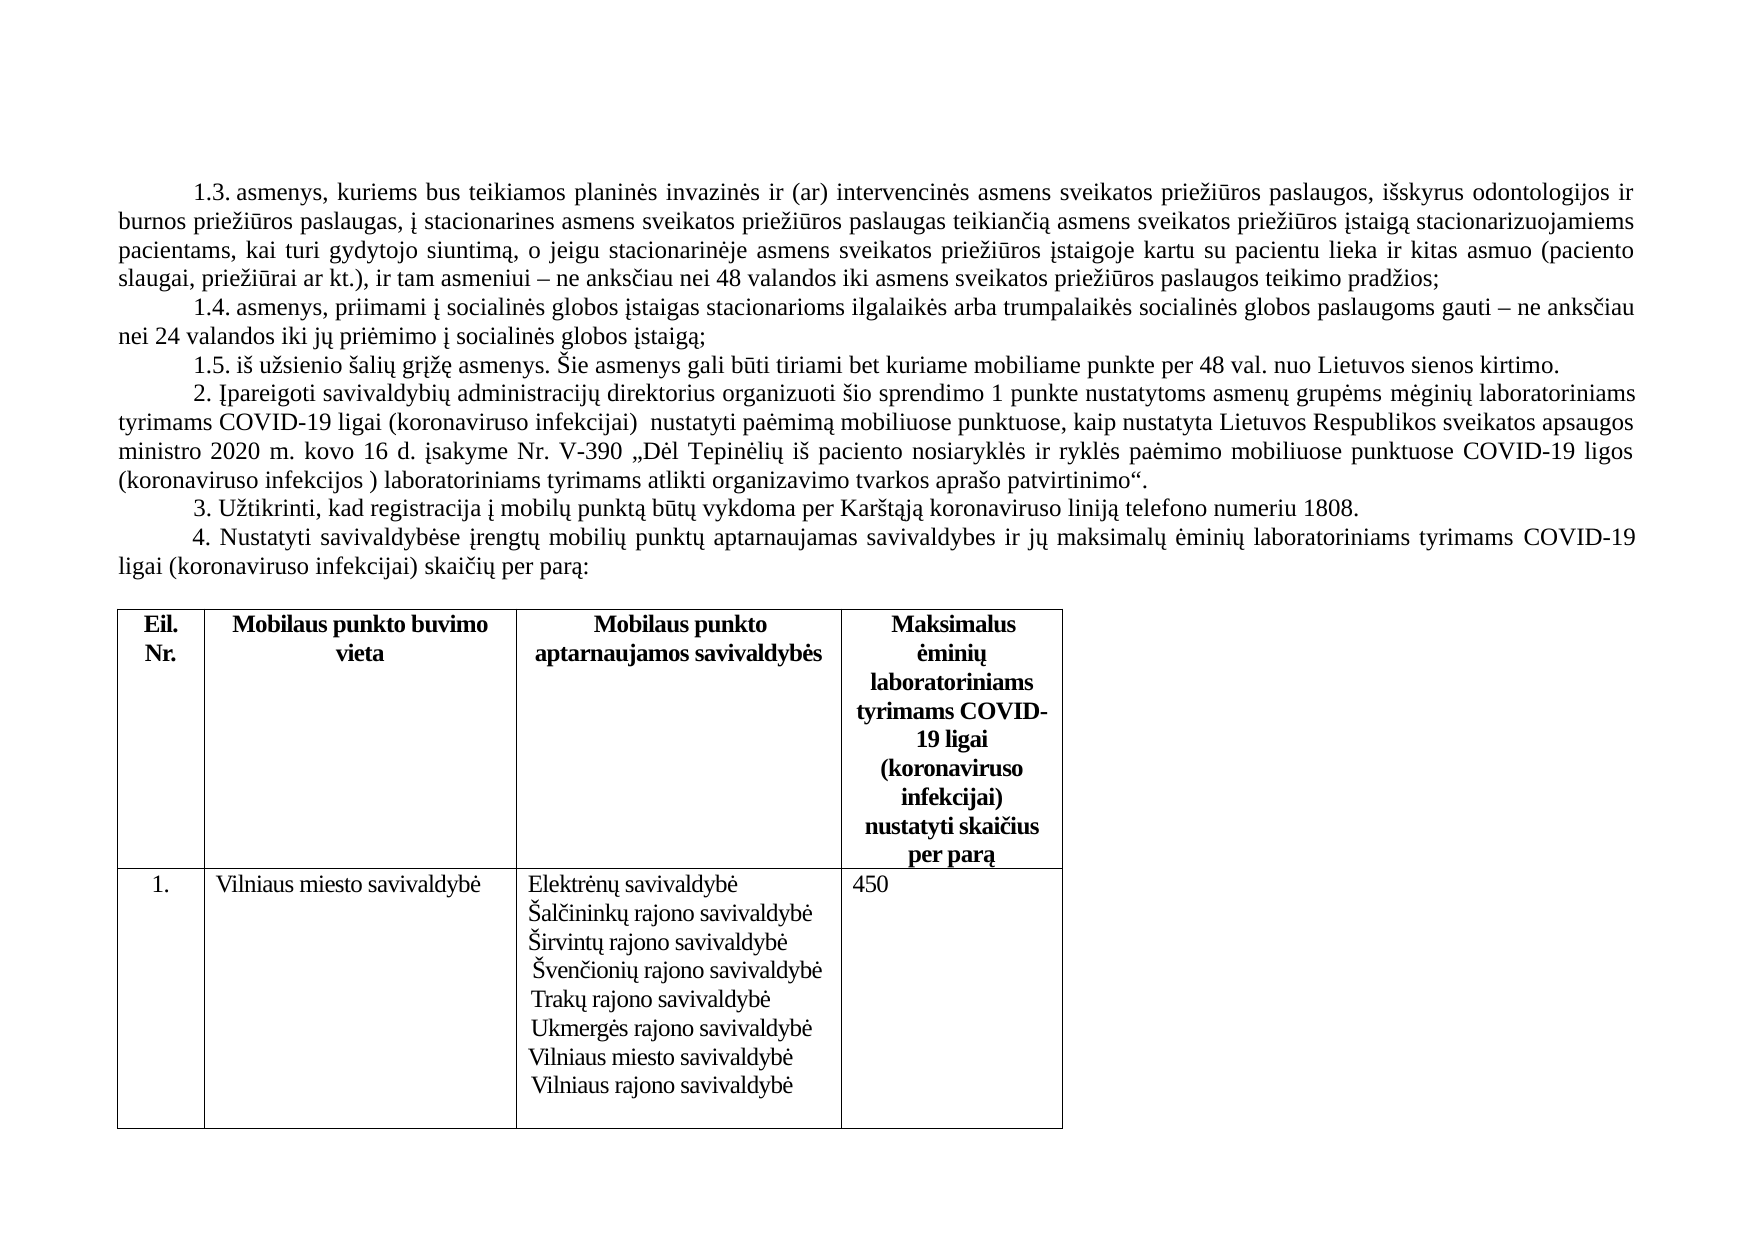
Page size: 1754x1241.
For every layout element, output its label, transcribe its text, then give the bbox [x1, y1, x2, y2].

text 2. Įpareigoti savivaldybių administracijų direktorius organizuoti šio sprendimo 1 punkte nustatytoms asmenų grupėms mėginių laboratoriniams tyrimams COVID-19 ligai (koronaviruso infekcijai) nustatyti paėmimą mobiliuose punktuose, kaip nustatyta Lietuvos Respublikos sveikatos apsaugos ministro 2020 m. kovo 16 d. įsakyme Nr. V-390 „Dėl Tepinėlių iš paciento nosiaryklės ir ryklės paėmimo mobiliuose punktuose COVID-19 ligos (koronaviruso infekcijos ) laboratoriniams tyrimams atlikti organizavimo tvarkos aprašo patvirtinimo“. [118, 378, 1636, 493]
table_header Mobilaus punkto aptarnaujamos savivaldybės [517, 610, 841, 868]
table_header Mobilaus punkto buvimo vieta [205, 610, 516, 868]
text 1.3. asmenys, kuriems bus teikiamos planinės invazinės ir (ar) intervencinės asmens sveikatos priežiūros paslaugos, išskyrus odontologijos ir burnos priežiūros paslaugas, į stacionarines asmens sveikatos priežiūros paslaugas teikiančią asmens sveikatos priežiūros įstaigą stacionarizuojamiems pacientams, kai turi gydytojo siuntimą, o jeigu stacionarinėje asmens sveikatos priežiūros įstaigoje kartu su pacientu lieka ir kitas asmuo (paciento slaugai, priežiūrai ar kt.), ir tam asmeniui – ne anksčiau nei 48 valandos iki asmens sveikatos priežiūros paslaugos teikimo pradžios; [118, 177, 1636, 292]
table_cell Vilniaus miesto savivaldybė [205, 869, 516, 1128]
text 1.4. asmenys, priimami į socialinės globos įstaigas stacionarioms ilgalaikės arba trumpalaikės socialinės globos paslaugoms gauti – ne anksčiau nei 24 valandos iki jų priėmimo į socialinės globos įstaigą; [118, 292, 1636, 350]
text 3. Užtikrinti, kad registracija į mobilų punktą būtų vykdoma per Karštąją koronaviruso liniją telefono numeriu 1808. [118, 493, 1636, 522]
table_cell 450 [842, 869, 1062, 1128]
table_cell Elektrėnų savivaldybė Šalčininkų rajono savivaldybė Širvintų rajono savivaldybė Švenčionių rajono savivaldybė Trakų rajono savivaldybė Ukmergės rajono savivaldybė Vilniaus miesto savivaldybė Vilniaus rajono savivaldybė [517, 869, 841, 1128]
table_header Maksimalus ėminių laboratoriniams tyrimams COVID-19 ligai (koronaviruso infekcijai) nustatyti skaičius per parą [842, 610, 1062, 868]
table_header Eil. Nr. [118, 610, 204, 868]
table_cell 1. [118, 869, 204, 1128]
text 4. Nustatyti savivaldybėse įrengtų mobilių punktų aptarnaujamas savivaldybes ir jų maksimalų ėminių laboratoriniams tyrimams COVID-19 ligai (koronaviruso infekcijai) skaičių per parą: [118, 522, 1636, 580]
text 1.5. iš užsienio šalių grįžę asmenys. Šie asmenys gali būti tiriami bet kuriame mobiliame punkte per 48 val. nuo Lietuvos sienos kirtimo. [118, 350, 1636, 378]
